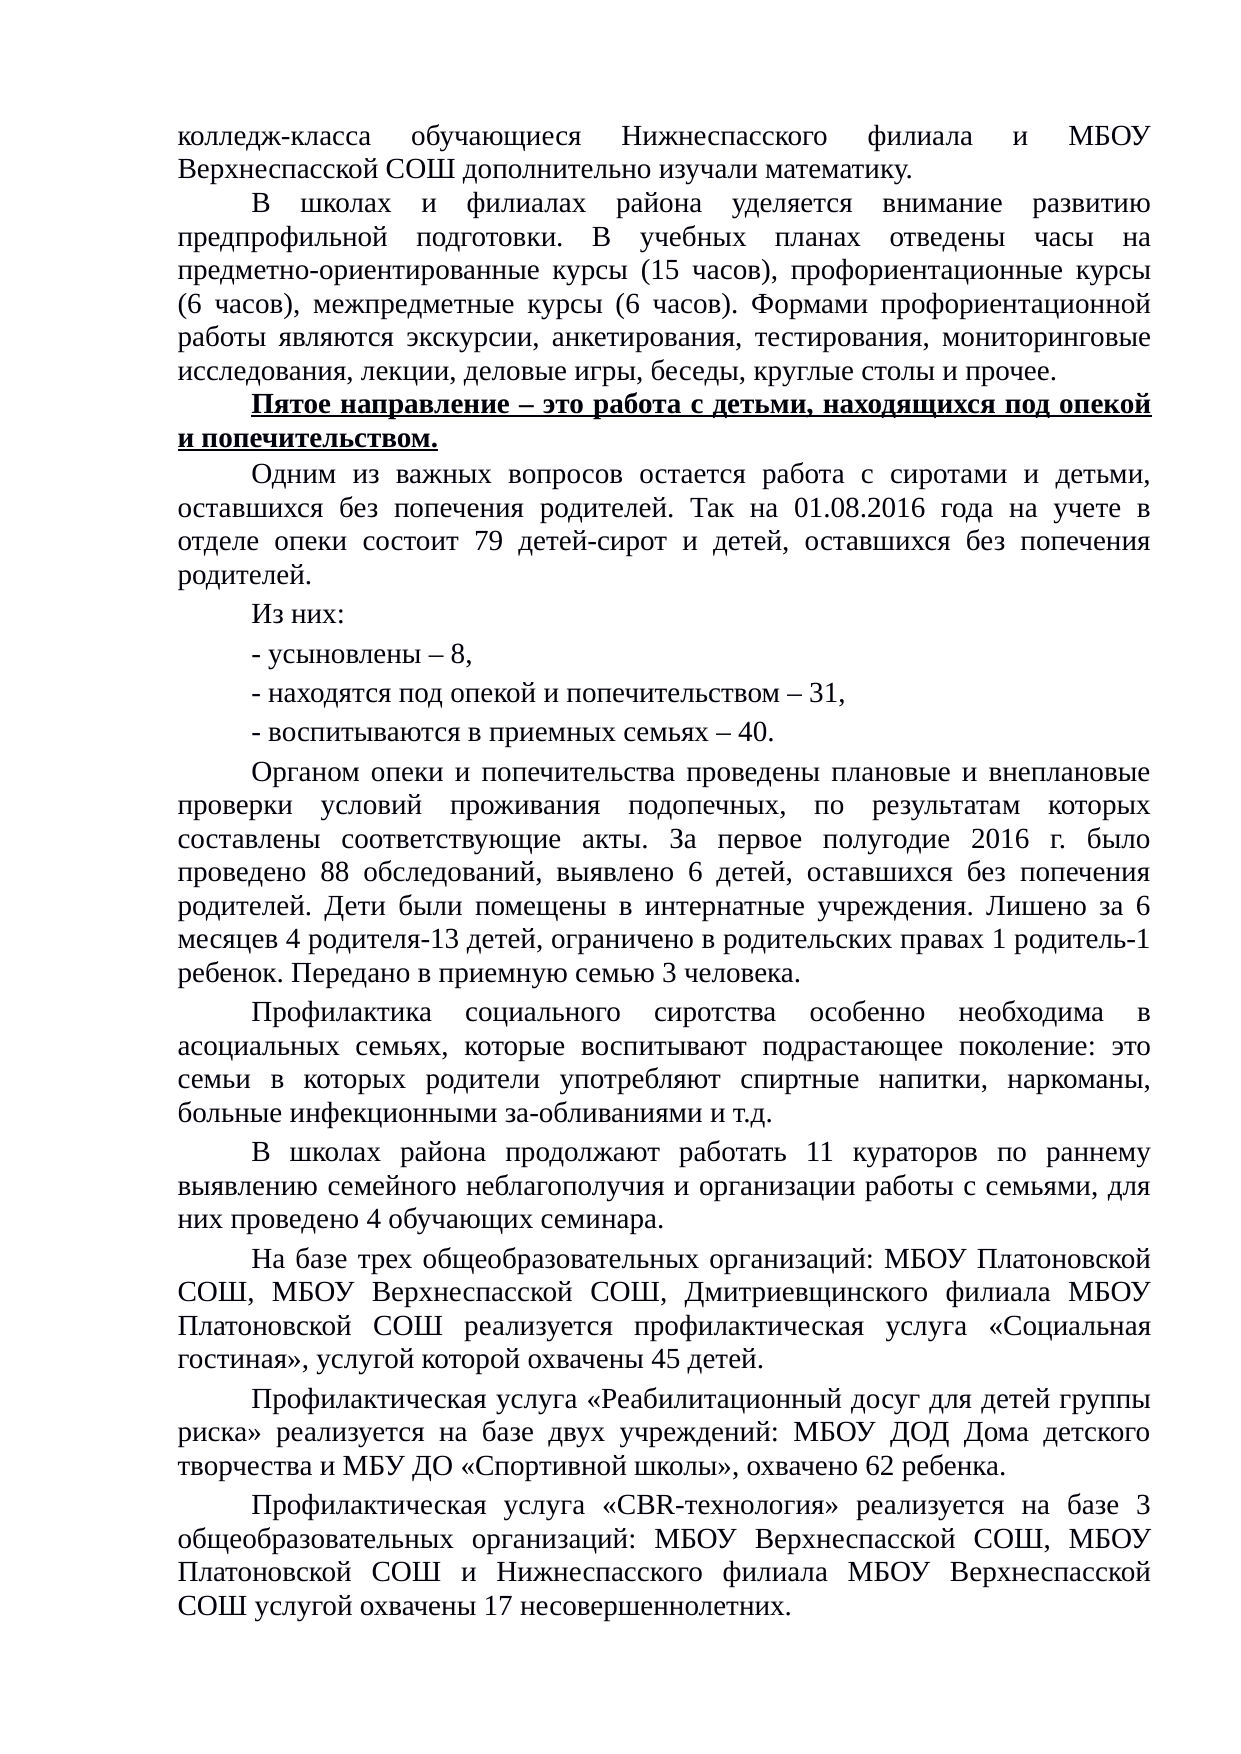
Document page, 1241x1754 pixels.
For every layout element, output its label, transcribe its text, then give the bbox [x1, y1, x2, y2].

text колледж-класса обучающиеся Нижнеспасского филиала и МБОУ Верхнеспасской СОШ дополнительно изучали математику. [177, 118, 1152, 185]
text В школах и филиалах района уделяется внимание развитию предпрофильной подготовки. В учебных планах отведены часы на предметно-ориентированные курсы (15 часов), профориентационные курсы (6 часов), межпредметные курсы (6 часов). Формами профориентационной работы являются экскурсии, анкетирования, тестирования, мониторинговые исследования, лекции, деловые игры, беседы, круглые столы и прочее. [177, 185, 1152, 386]
text В школах района продолжают работать 11 кураторов по раннему выявлению семейного неблагополучия и организации работы с семьями, для них проведено 4 обучающих семинара. [177, 1134, 1152, 1235]
text - воспитываются в приемных семьях – 40. [177, 714, 1152, 748]
text Из них: [177, 596, 1152, 630]
text - находятся под опекой и попечительством – 31, [177, 675, 1152, 709]
text - усыновлены – 8, [177, 636, 1152, 669]
text Профилактическая услуга «Реабилитационный досуг для детей группы риска» реализуется на базе двух учреждений: МБОУ ДОД Дома детского творчества и МБУ ДО «Спортивной школы», охвачено 62 ребенка. [177, 1381, 1152, 1482]
text Профилактическая услуга «СBR-технология» реализуется на базе 3 общеобразовательных организаций: МБОУ Верхнеспасской СОШ, МБОУ Платоновской СОШ и Нижнеспасского филиала МБОУ Верхнеспасской СОШ услугой охвачены 17 несовершеннолетних. [177, 1487, 1152, 1622]
text Пятое направление – это работа с детьми, находящихся под опекой и попечительством. [177, 386, 1152, 453]
text На базе трех общеобразовательных организаций: МБОУ Платоновской СОШ, МБОУ Верхнеспасской СОШ, Дмитриевщинского филиала МБОУ Платоновской СОШ реализуется профилактическая услуга «Социальная гостиная», услугой которой охвачены 45 детей. [177, 1241, 1152, 1375]
text Одним из важных вопросов остается работа с сиротами и детьми, оставшихся без попечения родителей. Так на 01.08.2016 года на учете в отделе опеки состоит 79 детей-сирот и детей, оставшихся без попечения родителей. [177, 456, 1152, 591]
text Органом опеки и попечительства проведены плановые и внеплановые проверки условий проживания подопечных, по результатам которых составлены соответствующие акты. За первое полугодие 2016 г. было проведено 88 обследований, выявлено 6 детей, оставшихся без попечения родителей. Дети были помещены в интернатные учреждения. Лишено за 6 месяцев 4 родителя-13 детей, ограничено в родительских правах 1 родитель-1 ребенок. Передано в приемную семью 3 человека. [177, 754, 1152, 989]
text Профилактика социального сиротства особенно необходима в асоциальных семьях, которые воспитывают подрастающее поколение: это семьи в которых родители употребляют спиртные напитки, наркоманы, больные инфекционными за-обливаниями и т.д. [177, 994, 1152, 1129]
